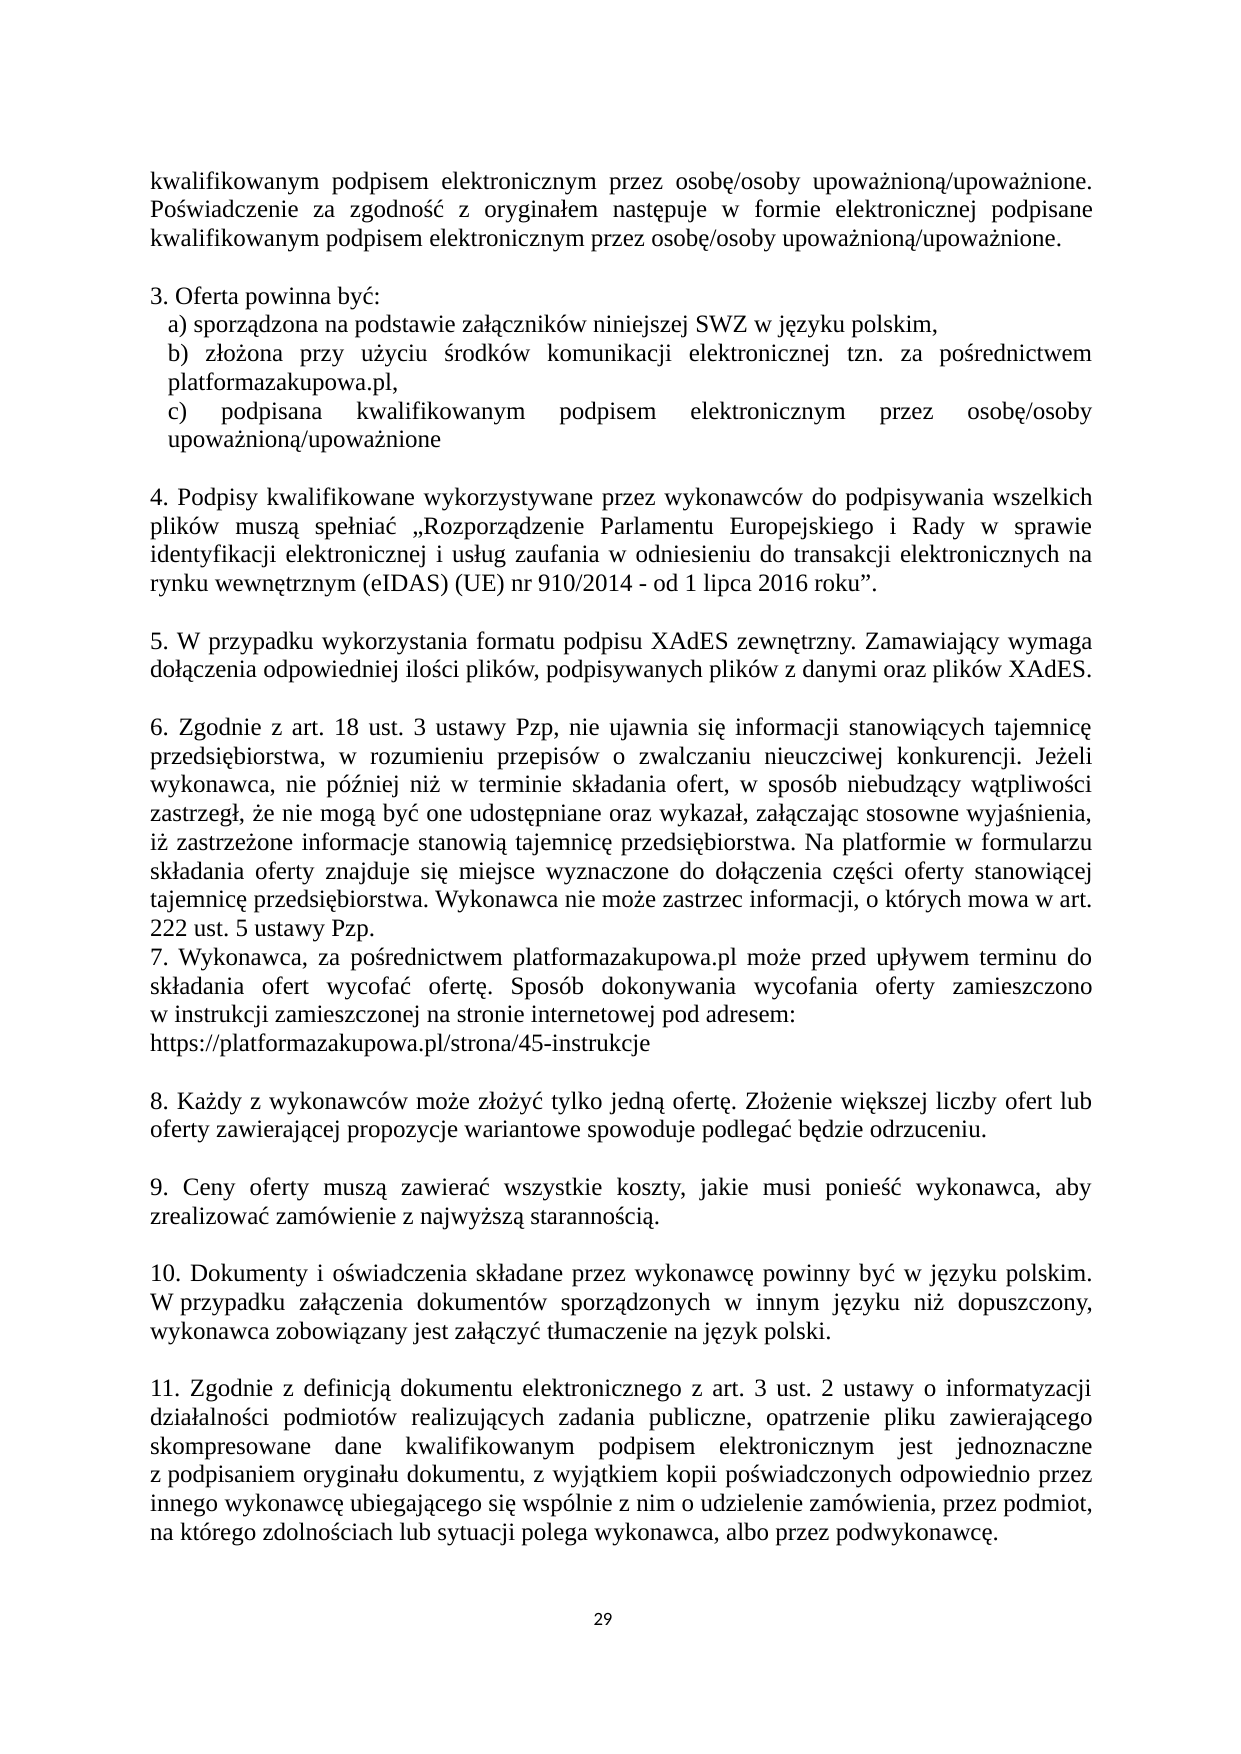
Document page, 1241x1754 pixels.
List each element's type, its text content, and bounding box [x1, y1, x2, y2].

text b) złożona przy użyciu środków komunikacji elektronicznej tzn. za pośrednictwem platformazakupowa.pl, [168, 338, 1093, 396]
text 6. Zgodnie z art. 18 ust. 3 ustawy Pzp, nie ujawnia się informacji stanowiących tajemnicę przedsiębiorstwa, w rozumieniu przepisów o zwalczaniu nieuczciwej konkurencji. Jeżeli wykonawca, nie później niż w terminie składania ofert, w sposób niebudzący wątpliwości zastrzegł, że nie mogą być one udostępniane oraz wykazał, załączając stosowne wyjaśnienia, iż zastrzeżone informacje stanowią tajemnicę przedsiębiorstwa. Na platformie w formularzu składania oferty znajduje się miejsce wyznaczone do dołączenia części oferty stanowiącej tajemnicę przedsiębiorstwa. Wykonawca nie może zastrzec informacji, o których mowa w art. 222 ust. 5 ustawy Pzp. [150, 712, 1093, 942]
text 11. Zgodnie z definicją dokumentu elektronicznego z art. 3 ust. 2 ustawy o informatyzacji działalności podmiotów realizujących zadania publiczne, opatrzenie pliku zawierającego skompresowane dane kwalifikowanym podpisem elektronicznym jest jednoznaczne z podpisaniem oryginału dokumentu, z wyjątkiem kopii poświadczonych odpowiednio przez innego wykonawcę ubiegającego się wspólnie z nim o udzielenie zamówienia, przez podmiot, na którego zdolnościach lub sytuacji polega wykonawca, albo przez podwykonawcę. [150, 1373, 1093, 1546]
text 9. Ceny oferty muszą zawierać wszystkie koszty, jakie musi ponieść wykonawca, aby zrealizować zamówienie z najwyższą starannością. [150, 1172, 1093, 1229]
text 4. Podpisy kwalifikowane wykorzystywane przez wykonawców do podpisywania wszelkich plików muszą spełniać „Rozporządzenie Parlamentu Europejskiego i Rady w sprawie identyfikacji elektronicznej i usług zaufania w odniesieniu do transakcji elektronicznych na rynku wewnętrznym (eIDAS) (UE) nr 910/2014 - od 1 lipca 2016 roku”. [150, 482, 1093, 597]
text 8. Każdy z wykonawców może złożyć tylko jedną ofertę. Złożenie większej liczby ofert lub oferty zawierającej propozycje wariantowe spowoduje podlegać będzie odrzuceniu. [150, 1086, 1093, 1143]
text kwalifikowanym podpisem elektronicznym przez osobę/osoby upoważnioną/upoważnione. Poświadczenie za zgodność z oryginałem następuje w formie elektronicznej podpisane kwalifikowanym podpisem elektronicznym przez osobę/osoby upoważnioną/upoważnione. [150, 166, 1093, 252]
text 5. W przypadku wykorzystania formatu podpisu XAdES zewnętrzny. Zamawiający wymaga dołączenia odpowiedniej ilości plików, podpisywanych plików z danymi oraz plików XAdES. [150, 626, 1093, 683]
text a) sporządzona na podstawie załączników niniejszej SWZ w języku polskim, [168, 309, 1093, 338]
text c) podpisana kwalifikowanym podpisem elektronicznym przez osobę/osoby upoważnioną/upoważnione [168, 396, 1093, 453]
text 3. Oferta powinna być: [150, 281, 1093, 309]
text 7. Wykonawca, za pośrednictwem platformazakupowa.pl może przed upływem terminu do składania ofert wycofać ofertę. Sposób dokonywania wycofania oferty zamieszczono w instrukcji zamieszczonej na stronie internetowej pod adresem: [150, 942, 1093, 1028]
text https://platformazakupowa.pl/strona/45-instrukcje [150, 1028, 1093, 1057]
text 10. Dokumenty i oświadczenia składane przez wykonawcę powinny być w języku polskim. W przypadku załączenia dokumentów sporządzonych w innym języku niż dopuszczony, wykonawca zobowiązany jest załączyć tłumaczenie na język polski. [150, 1258, 1093, 1344]
